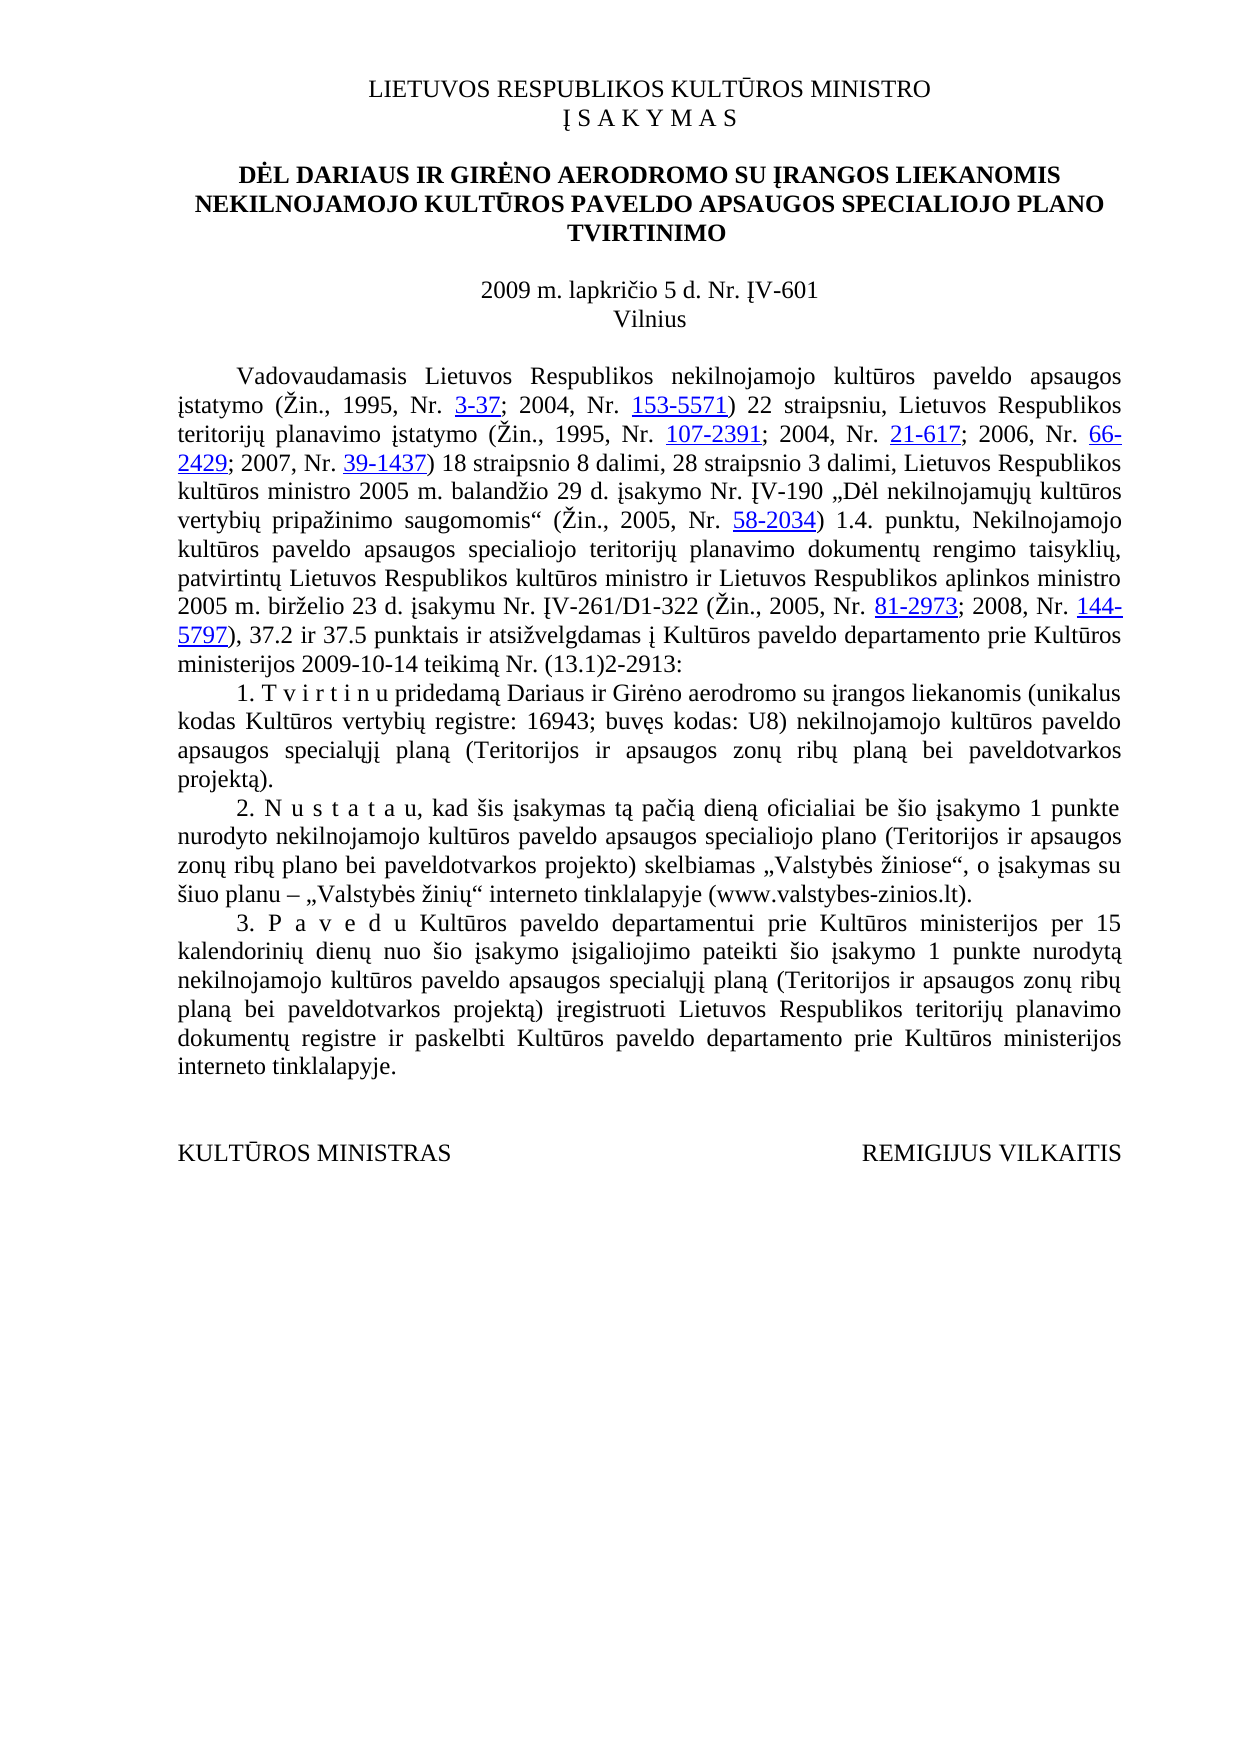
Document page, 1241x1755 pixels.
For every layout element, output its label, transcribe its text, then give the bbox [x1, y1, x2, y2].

text Į S A K Y M A S [177, 103, 1122, 131]
text LIETUVOS RESPUBLIKOS KULTŪROS MINISTRO [177, 74, 1122, 103]
text 1. T v i r t i n u pridedamą Dariaus ir Girėno aerodromo su įrangos liekanomis (unikalus kodas Kultūros vertybių registre: 16943; buvęs kodas: U8) nekilnojamojo kultūros paveldo apsaugos specialųjį planą (Teritorijos ir apsaugos zonų ribų planą bei paveldotvarkos projektą). [177, 678, 1122, 793]
text 2009 m. lapkričio 5 d. Nr. ĮV-601 [177, 275, 1122, 304]
text 3. P a v e d u Kultūros paveldo departamentui prie Kultūros ministerijos per 15 kalendorinių dienų nuo šio įsakymo įsigaliojimo pateikti šio įsakymo 1 punkte nurodytą nekilnojamojo kultūros paveldo apsaugos specialųjį planą (Teritorijos ir apsaugos zonų ribų planą bei paveldotvarkos projektą) įregistruoti Lietuvos Respublikos teritorijų planavimo dokumentų registre ir paskelbti Kultūros paveldo departamento prie Kultūros ministerijos interneto tinklalapyje. [177, 908, 1122, 1080]
text 2. N u s t a t a u, kad šis įsakymas tą pačią dieną oficialiai be šio įsakymo 1 punkte nurodyto nekilnojamojo kultūros paveldo apsaugos specialiojo plano (Teritorijos ir apsaugos zonų ribų plano bei paveldotvarkos projekto) skelbiamas „Valstybės žiniose“, o įsakymas su šiuo planu – „Valstybės žinių“ interneto tinklalapyje (www.valstybes-zinios.lt). [177, 793, 1122, 908]
text dėl dariaus ir girėno aerodromo su įrangos liekanomis nekilnojamojo kultūros paveldo apsaugos specialiojo plano tvirtinimo [177, 160, 1122, 246]
text Vilnius [177, 304, 1122, 333]
text Vadovaudamasis Lietuvos Respublikos nekilnojamojo kultūros paveldo apsaugos įstatymo (Žin., 1995, Nr. 3-37; 2004, Nr. 153-5571) 22 straipsniu, Lietuvos Respublikos teritorijų planavimo įstatymo (Žin., 1995, Nr. 107-2391; 2004, Nr. 21-617; 2006, Nr. 66-2429; 2007, Nr. 39-1437) 18 straipsnio 8 dalimi, 28 straipsnio 3 dalimi, Lietuvos Respublikos kultūros ministro 2005 m. balandžio 29 d. įsakymo Nr. ĮV-190 „Dėl nekilnojamųjų kultūros vertybių pripažinimo saugomomis“ (Žin., 2005, Nr. 58-2034) 1.4. punktu, Nekilnojamojo kultūros paveldo apsaugos specialiojo teritorijų planavimo dokumentų rengimo taisyklių, patvirtintų Lietuvos Respublikos kultūros ministro ir Lietuvos Respublikos aplinkos ministro 2005 m. birželio 23 d. įsakymu Nr. ĮV-261/D1-322 (Žin., 2005, Nr. 81-2973; 2008, Nr. 144-5797), 37.2 ir 37.5 punktais ir atsižvelgdamas į Kultūros paveldo departamento prie Kultūros ministerijos 2009-10-14 teikimą Nr. (13.1)2-2913: [177, 361, 1122, 678]
text Kultūros ministras Remigijus Vilkaitis [177, 1138, 1122, 1166]
